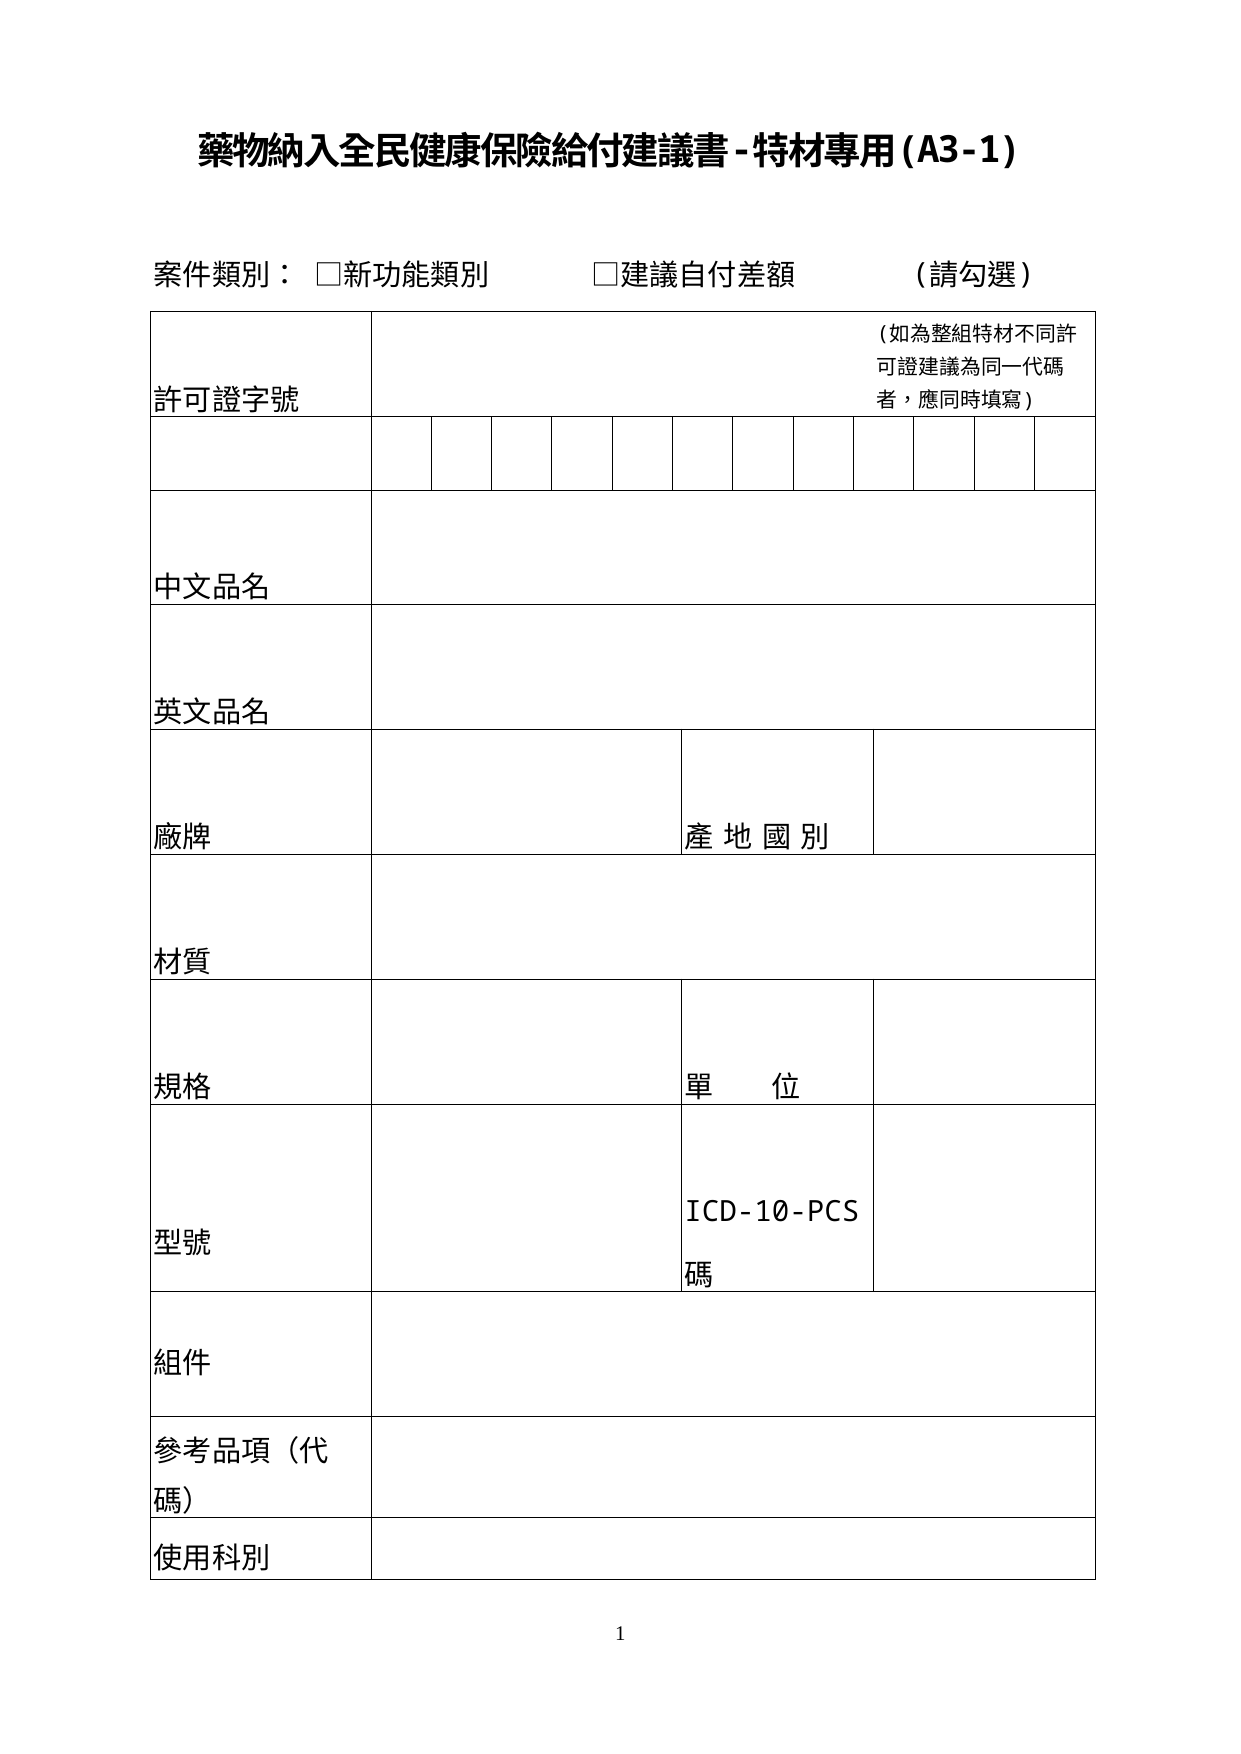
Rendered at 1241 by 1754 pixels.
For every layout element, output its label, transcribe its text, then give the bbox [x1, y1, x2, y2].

table_cell [372, 855, 1095, 978]
table_cell [372, 730, 681, 853]
table_cell 規格 [151, 980, 371, 1103]
table_cell 許可證字號 [151, 312, 371, 416]
table_cell [372, 491, 1095, 603]
table_cell [372, 605, 1095, 728]
table_cell [372, 1292, 1095, 1416]
table_cell [747, 312, 874, 416]
table_cell [914, 417, 974, 490]
table_cell [673, 417, 732, 490]
table_cell [372, 417, 431, 490]
table_cell 產地國別 [682, 730, 873, 853]
table_cell [975, 417, 1034, 490]
table_cell (如為整組特材不同許可證建議為同一代碼者，應同時填寫) [874, 312, 1095, 416]
table_cell ICD-10-PCS碼 [682, 1105, 873, 1291]
table_cell [1035, 417, 1095, 490]
table_header 案件類別： □新功能類別 □建議自付差額 (請勾選) [151, 229, 1096, 311]
table_cell 組件 [151, 1292, 371, 1416]
table_cell 中文品名 [151, 491, 371, 603]
table_cell [372, 312, 747, 416]
table_cell [733, 417, 793, 490]
table_cell [874, 980, 1095, 1103]
table_cell [552, 417, 612, 490]
table_cell 英文品名 [151, 605, 371, 728]
table_cell [874, 1105, 1095, 1291]
table_cell 單位 [682, 980, 873, 1103]
table_cell [372, 1518, 1095, 1579]
table_cell [372, 1417, 1095, 1517]
table_cell [372, 1105, 681, 1291]
table_cell [613, 417, 672, 490]
table_cell [794, 417, 853, 490]
table_cell [492, 417, 551, 490]
table_cell 參考品項（代碼） [151, 1417, 371, 1517]
table_cell [854, 417, 913, 490]
table_cell [874, 730, 1095, 853]
text 藥物納入全民健康保險給付建議書-特材專用(A3-1) [148, 103, 1092, 166]
table_cell 特材代碼 [151, 417, 371, 490]
table_cell [432, 417, 491, 490]
table_cell [372, 980, 681, 1103]
table_cell 材質 [151, 855, 371, 978]
table_cell 廠牌 [151, 730, 371, 853]
table_cell 型號 [151, 1105, 371, 1291]
table_cell 使用科別 [151, 1518, 371, 1579]
